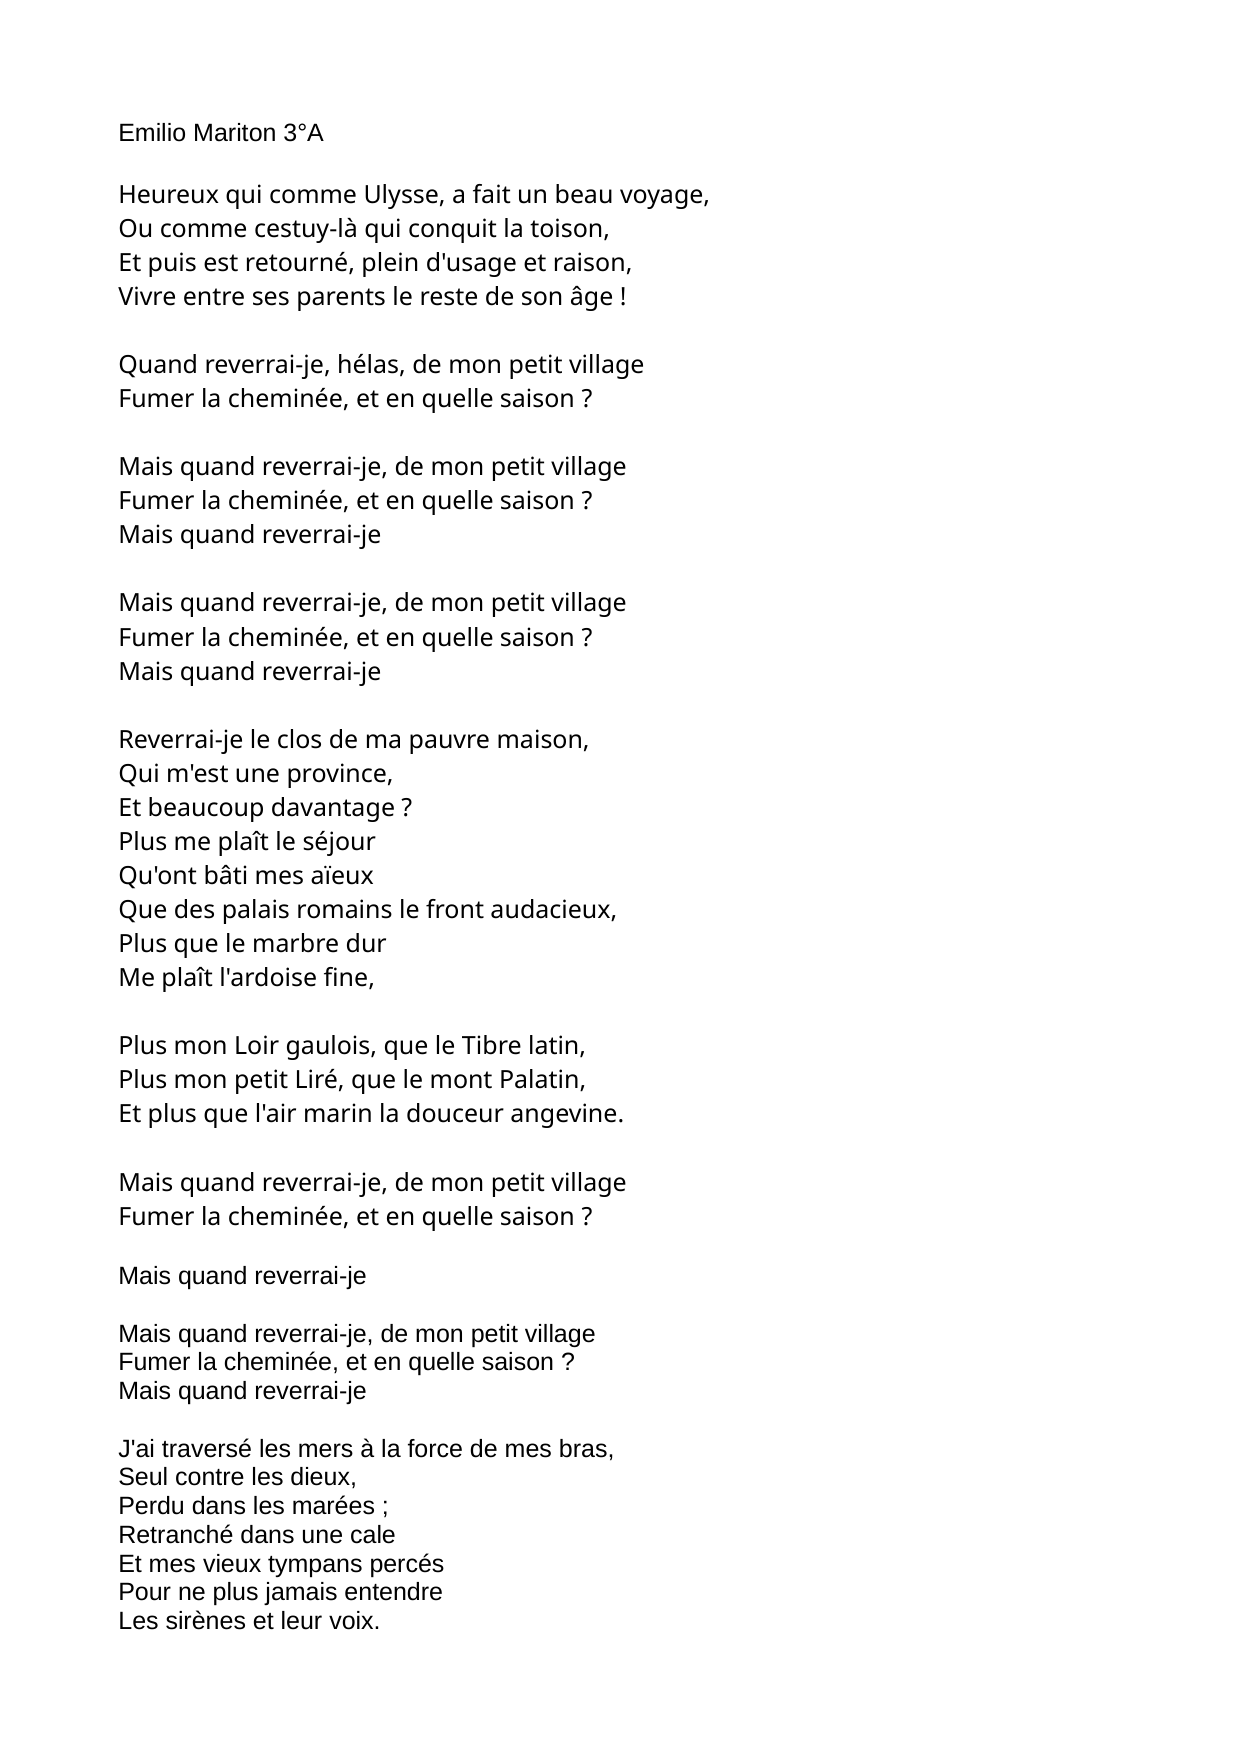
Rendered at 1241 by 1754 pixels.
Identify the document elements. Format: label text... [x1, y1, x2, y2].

text Mais quand reverrai-je Mais quand reverrai-je, de mon petit village Fumer la cheminée, et en quelle saison ? Mais quand reverrai-je J'ai traversé les mers à la force de mes bras, Seul contre les dieux, Perdu dans les marées ; Retranché dans une cale Et mes vieux tympans percés Pour ne plus jamais entendre Les sirènes et leur voix. [118, 1232, 1122, 1635]
text Heureux qui comme Ulysse, a fait un beau voyage, Ou comme cestuy-là qui conquit la toison, Et puis est retourné, plein d'usage et raison, Vivre entre ses parents le reste de son âge ! Quand reverrai-je, hélas, de mon petit village Fumer la cheminée, et en quelle saison ? Mais quand reverrai-je, de mon petit village Fumer la cheminée, et en quelle saison ? Mais quand reverrai-je Mais quand reverrai-je, de mon petit village Fumer la cheminée, et en quelle saison ? Mais quand reverrai-je Reverrai-je le clos de ma pauvre maison, Qui m'est une province, Et beaucoup davantage ? Plus me plaît le séjour Qu'ont bâti mes aïeux Que des palais romains le front audacieux, Plus que le marbre dur Me plaît l'ardoise fine, Plus mon Loir gaulois, que le Tibre latin, Plus mon petit Liré, que le mont Palatin, Et plus que l'air marin la douceur angevine. Mais quand reverrai-je, de mon petit village Fumer la cheminée, et en quelle saison ? [118, 176, 1122, 1232]
